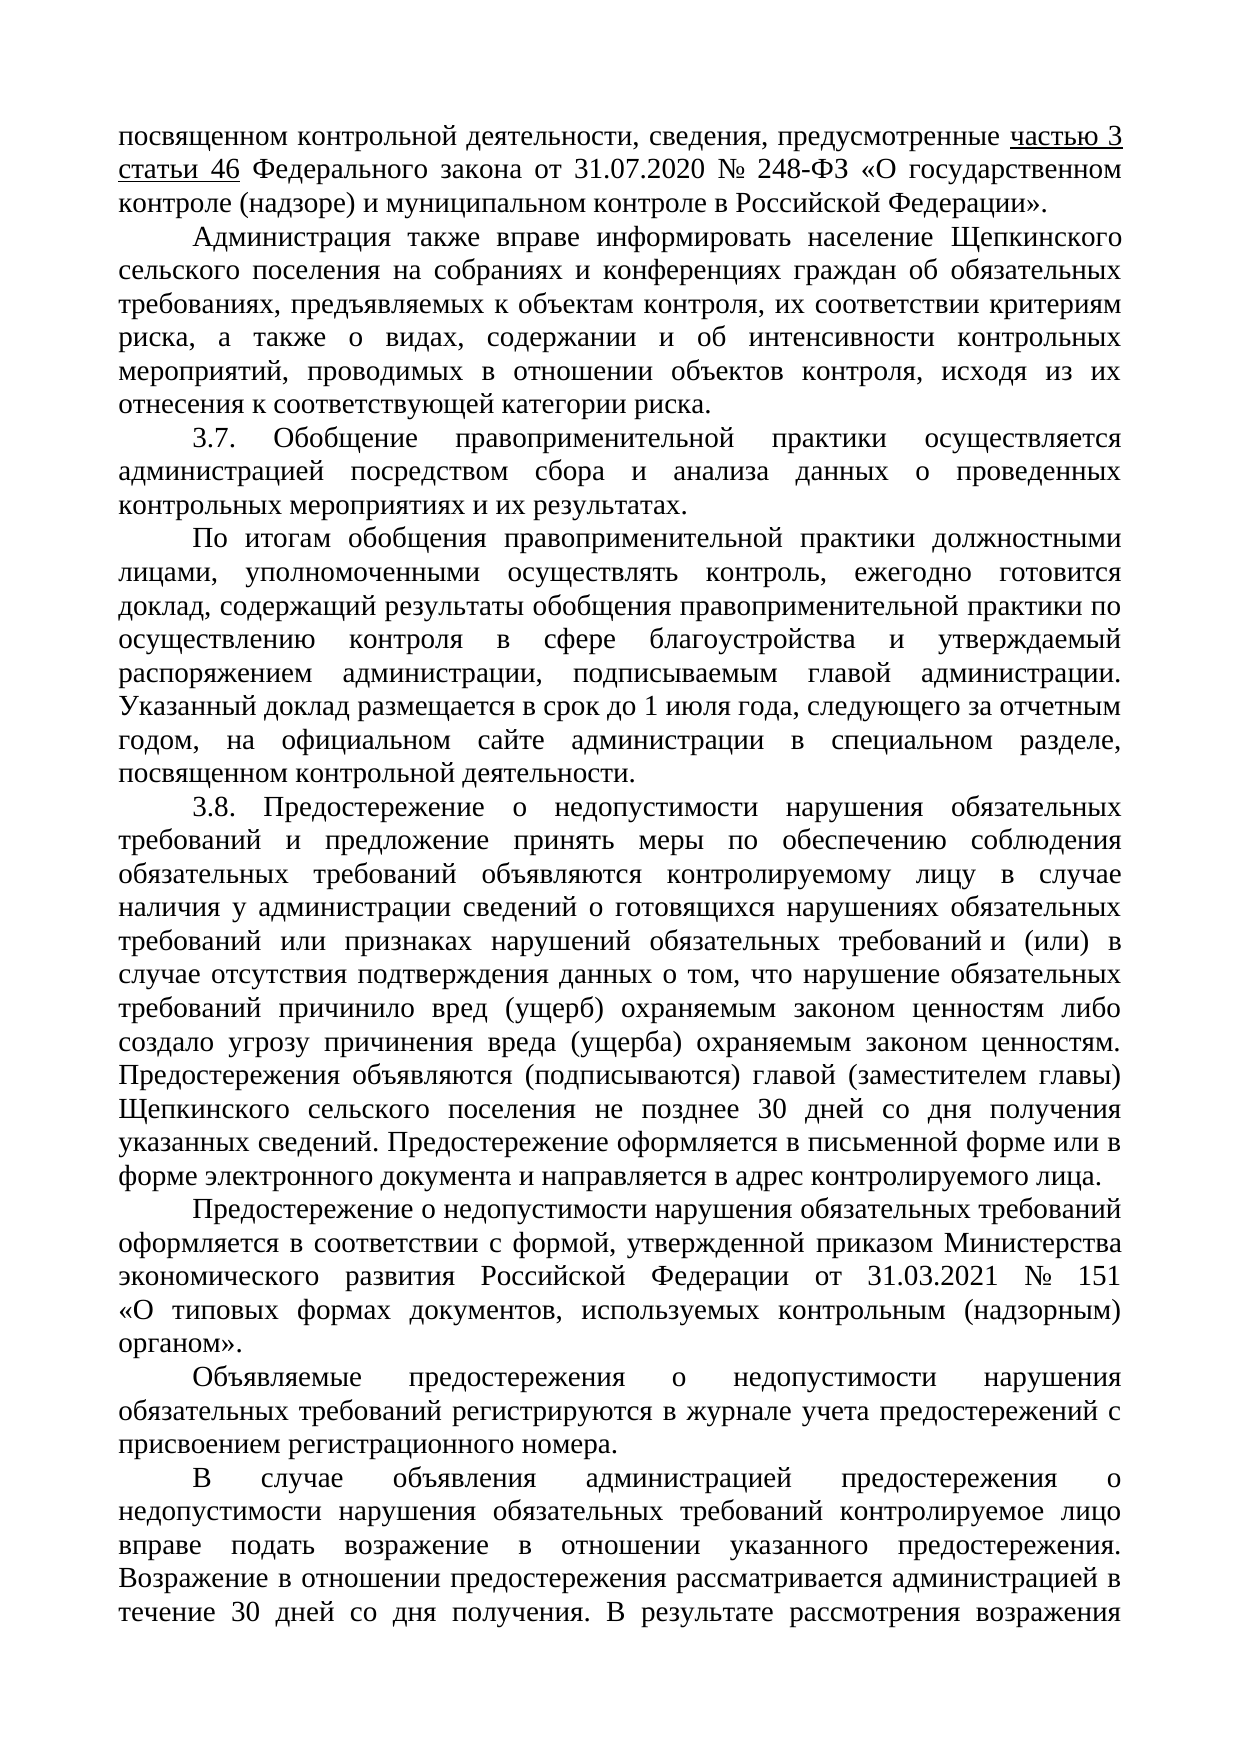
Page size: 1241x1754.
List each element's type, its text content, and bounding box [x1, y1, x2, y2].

text Администрация также вправе информировать население Щепкинского сельского поселения на собраниях и конференциях граждан об обязательных требованиях, предъявляемых к объектам контроля, их соответствии критериям риска, а также о видах, содержании и об интенсивности контрольных мероприятий, проводимых в отношении объектов контроля, исходя из их отнесения к соответствующей категории риска. [118, 219, 1122, 420]
text В случае объявления администрацией предостережения о недопустимости нарушения обязательных требований контролируемое лицо вправе подать возражение в отношении указанного предостережения. Возражение в отношении предостережения рассматривается администрацией в течение 30 дней со дня получения. В результате рассмотрения возражения [118, 1460, 1122, 1627]
text 3.7. Обобщение правоприменительной практики осуществляется администрацией посредством сбора и анализа данных о проведенных контрольных мероприятиях и их результатах. [118, 420, 1122, 521]
text По итогам обобщения правоприменительной практики должностными лицами, уполномоченными осуществлять контроль, ежегодно готовится доклад, содержащий результаты обобщения правоприменительной практики по осуществлению контроля в сфере благоустройства и утверждаемый распоряжением администрации, подписываемым главой администрации. Указанный доклад размещается в срок до 1 июля года, следующего за отчетным годом, на официальном сайте администрации в специальном разделе, посвященном контрольной деятельности. [118, 521, 1122, 789]
text посвященном контрольной деятельности, сведения, предусмотренные частью 3 статьи 46 Федерального закона от 31.07.2020 № 248-ФЗ «О государственном контроле (надзоре) и муниципальном контроле в Российской Федерации». [118, 118, 1122, 219]
text Объявляемые предостережения о недопустимости нарушения обязательных требований регистрируются в журнале учета предостережений с присвоением регистрационного номера. [118, 1359, 1122, 1460]
text Предостережение о недопустимости нарушения обязательных требований оформляется в соответствии с формой, утвержденной приказом Министерства экономического развития Российской Федерации от 31.03.2021 № 151 «О типовых формах документов, используемых контрольным (надзорным) органом». [118, 1191, 1122, 1359]
text 3.8. Предостережение о недопустимости нарушения обязательных требований и предложение принять меры по обеспечению соблюдения обязательных требований объявляются контролируемому лицу в случае наличия у администрации сведений о готовящихся нарушениях обязательных требований или признаках нарушений обязательных требований и (или) в случае отсутствия подтверждения данных о том, что нарушение обязательных требований причинило вред (ущерб) охраняемым законом ценностям либо создало угрозу причинения вреда (ущерба) охраняемым законом ценностям. Предостережения объявляются (подписываются) главой (заместителем главы) Щепкинского сельского поселения не позднее 30 дней со дня получения указанных сведений. Предостережение оформляется в письменной форме или в форме электронного документа и направляется в адрес контролируемого лица. [118, 789, 1122, 1191]
